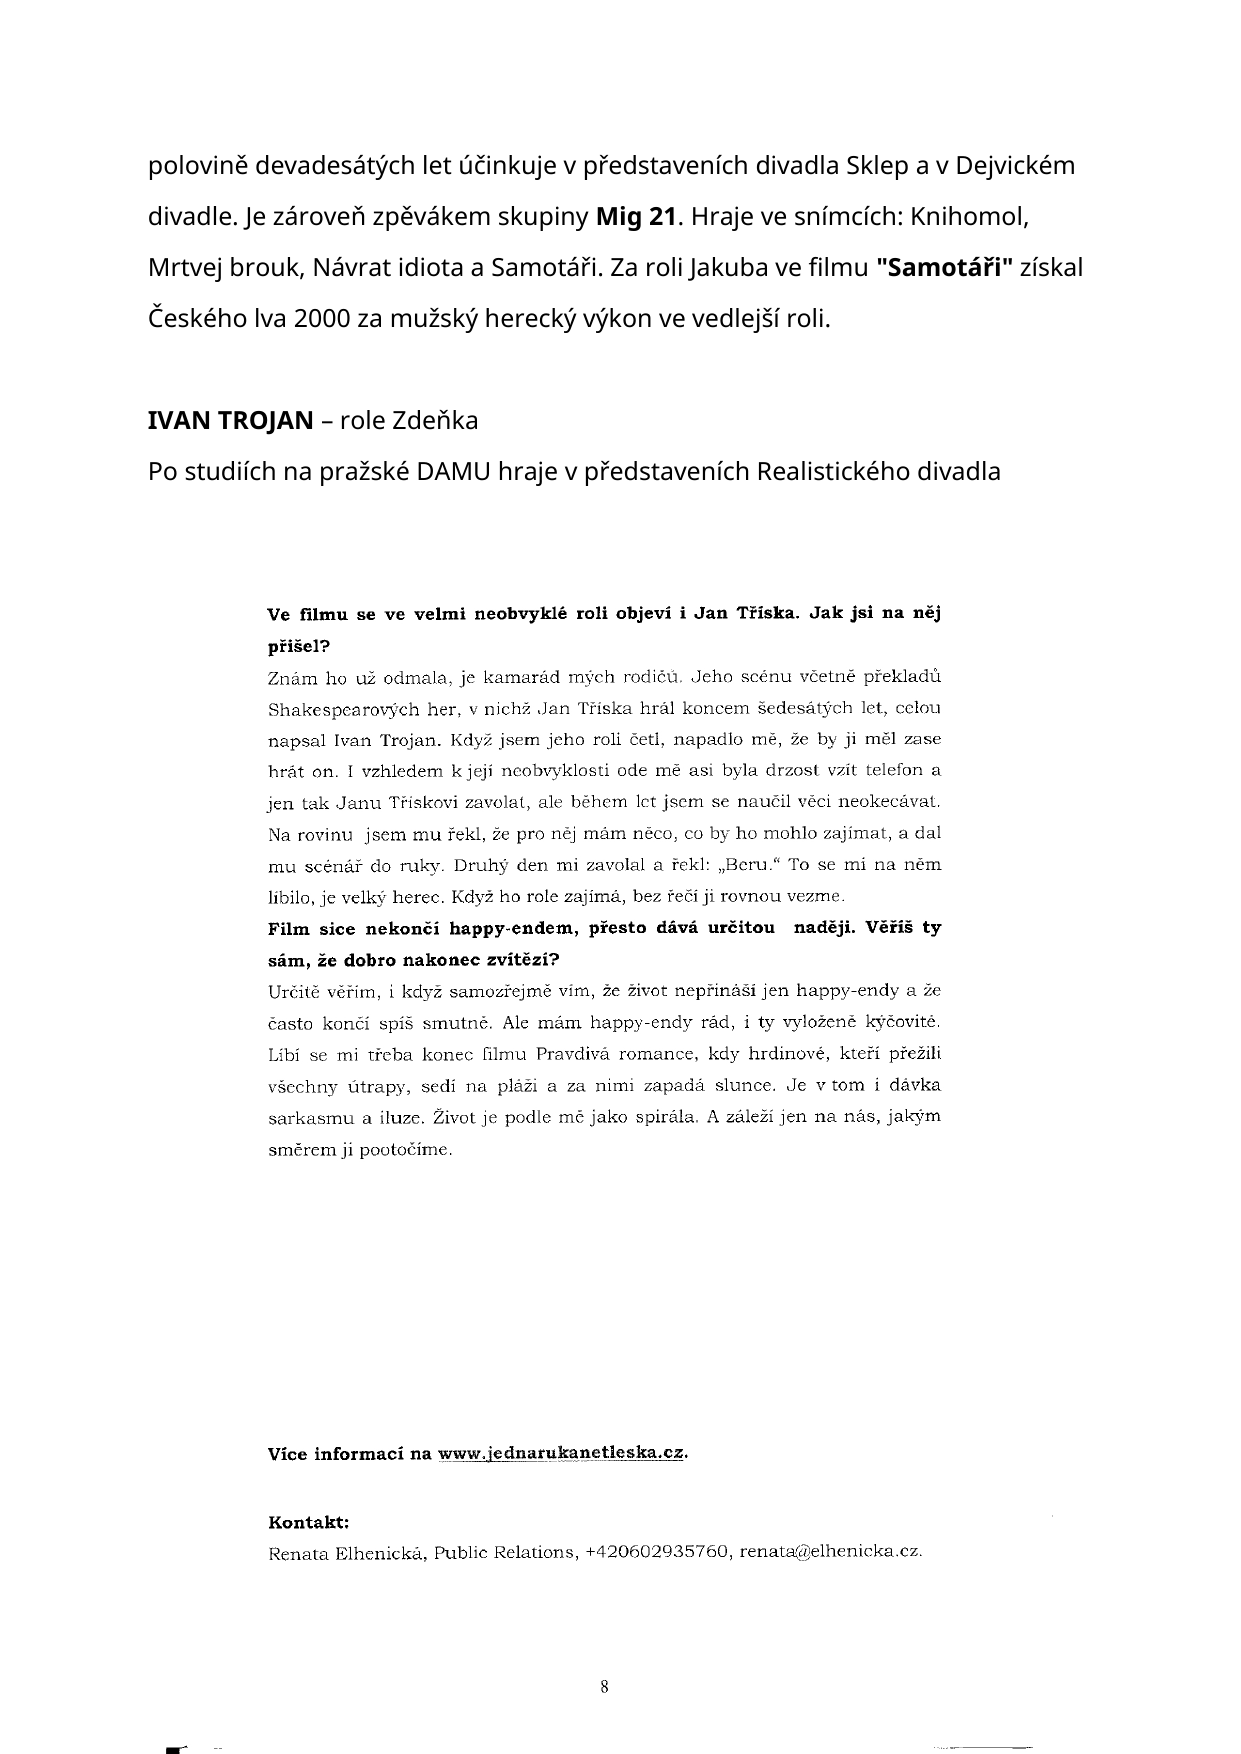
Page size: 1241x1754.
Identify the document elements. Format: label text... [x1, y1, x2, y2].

text polovině devadesátých let účinkuje v představeních divadla Sklep a v Dejvickém divadle. Je zároveň zpěvákem skupiny Mig 21. Hraje ve snímcích: Knihomol, Mrtvej brouk, Návrat idiota a Samotáři. Za roli Jakuba ve filmu "Samotáři" získal Českého lva 2000 za mužský herecký výkon ve vedlejší roli. [148, 148, 1093, 335]
picture [166, 504, 1074, 1754]
text IVAN TROJAN – role Zdeňka Po studiích na pražské DAMU hraje v představeních Realistického divadla [148, 403, 1093, 488]
